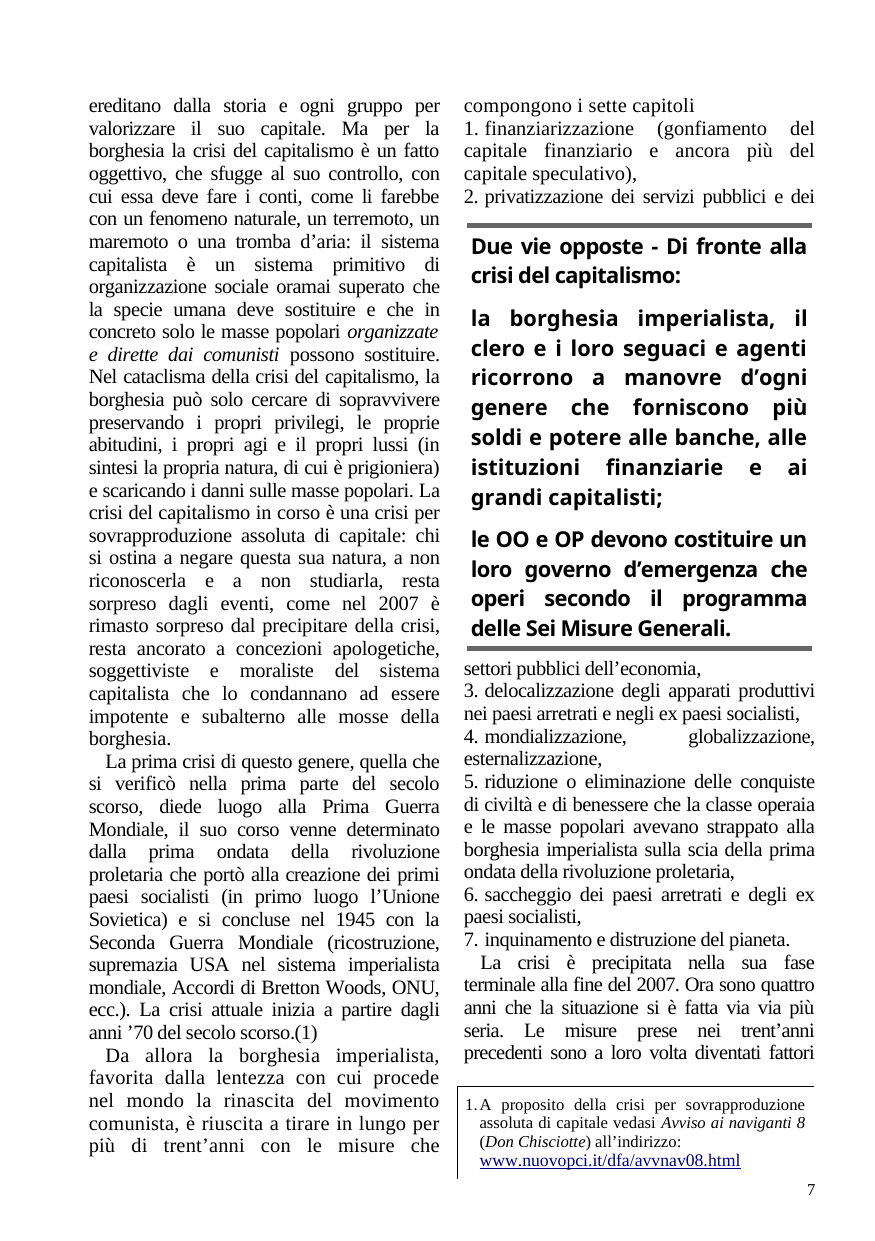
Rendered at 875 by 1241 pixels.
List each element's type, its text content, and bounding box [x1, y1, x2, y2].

text Da allora la borghesia imperialista, favorita dalla lentezza con cui procede nel mondo la rinascita del movimento comunista, è riuscita a tirare in lungo per più di trent’anni con le misure che [88, 1044, 440, 1157]
text 2. privatizzazione dei servizi pubblici e dei settori pubblici dell’economia, [463, 185, 815, 680]
text 3. delocalizzazione degli apparati produttivi nei paesi arretrati e negli ex paesi socialisti, [463, 680, 815, 725]
text Due vie opposte - Di fronte alla crisi del capitalismo: [471, 231, 808, 290]
text 1. A proposito della crisi per sovrapproduzione assoluta di capitale vedasi Avviso ai naviganti 8 (Don Chisciotte) all’indirizzo: [465, 1095, 806, 1151]
text 6. saccheggio dei paesi arretrati e degli ex paesi socialisti, [463, 883, 815, 928]
text le OO e OP devono costituire un loro governo d’emergenza che operi secondo il programma delle Sei Misure Generali. [471, 524, 808, 643]
text ereditano dalla storia e ogni gruppo per valorizzare il suo capitale. Ma per la borghesia la crisi del capitalismo è un fatto oggettivo, che sfugge al suo controllo, con cui essa deve fare i conti, come li farebbe con un fenomeno naturale, un terremoto, un maremoto o una tromba d’aria: il sistema capitalista è un sistema primitivo di organizzazione sociale oramai superato che la specie umana deve sostituire e che in concreto solo le masse popolari organizzate e dirette dai comunisti possono sostituire. Nel cataclisma della crisi del capitalismo, la borghesia può solo cercare di sopravvivere preservando i propri privilegi, le proprie abitudini, i propri agi e il propri lussi (in sintesi la propria natura, di cui è prigioniera) e scaricando i danni sulle masse popolari. La crisi del capitalismo in corso è una crisi per sovrapproduzione assoluta di capitale: chi si ostina a negare questa sua natura, a non riconoscerla e a non studiarla, resta sorpreso dagli eventi, come nel 2007 è rimasto sorpreso dal precipitare della crisi, resta ancorato a concezioni apologetiche, soggettiviste e moraliste del sistema capitalista che lo condannano ad essere impotente e subalterno alle mosse della borghesia. [88, 94, 440, 750]
text La crisi è precipitata nella sua fase terminale alla fine del 2007. Ora sono quattro anni che la situazione si è fatta via via più seria. Le misure prese nei trent’anni precedenti sono a loro volta diventati fattori [463, 951, 815, 1064]
text compongono i sette capitoli [463, 94, 815, 117]
text 4. mondializzazione, globalizzazione, esternalizzazione, [463, 725, 815, 770]
text 7. inquinamento e distruzione del pianeta. [463, 928, 815, 951]
text www.nuovopci.it/dfa/avvnav08.html [479, 1151, 806, 1170]
text la borghesia imperialista, il clero e i loro seguaci e agenti ricorrono a manovre d’ogni genere che forniscono più soldi e potere alle banche, alle istituzioni finanziarie e ai grandi capitalisti; [471, 303, 808, 511]
text 5. riduzione o eliminazione delle conquiste di civiltà e di benessere che la classe operaia e le masse popolari avevano strappato alla borghesia imperialista sulla scia della prima ondata della rivoluzione proletaria, [463, 770, 815, 883]
text 1. finanziarizzazione (gonfiamento del capitale finanziario e ancora più del capitale speculativo), [463, 117, 815, 185]
text La prima crisi di questo genere, quella che si verificò nella prima parte del secolo scorso, diede luogo alla Prima Guerra Mondiale, il suo corso venne determinato dalla prima ondata della rivoluzione proletaria che portò alla creazione dei primi paesi socialisti (in primo luogo l’Unione Sovietica) e si concluse nel 1945 con la Seconda Guerra Mondiale (ricostruzione, supremazia USA nel sistema imperialista mondiale, Accordi di Bretton Woods, ONU, ecc.). La crisi attuale inizia a partire dagli anni ’70 del secolo scorso.(1) [88, 750, 440, 1044]
